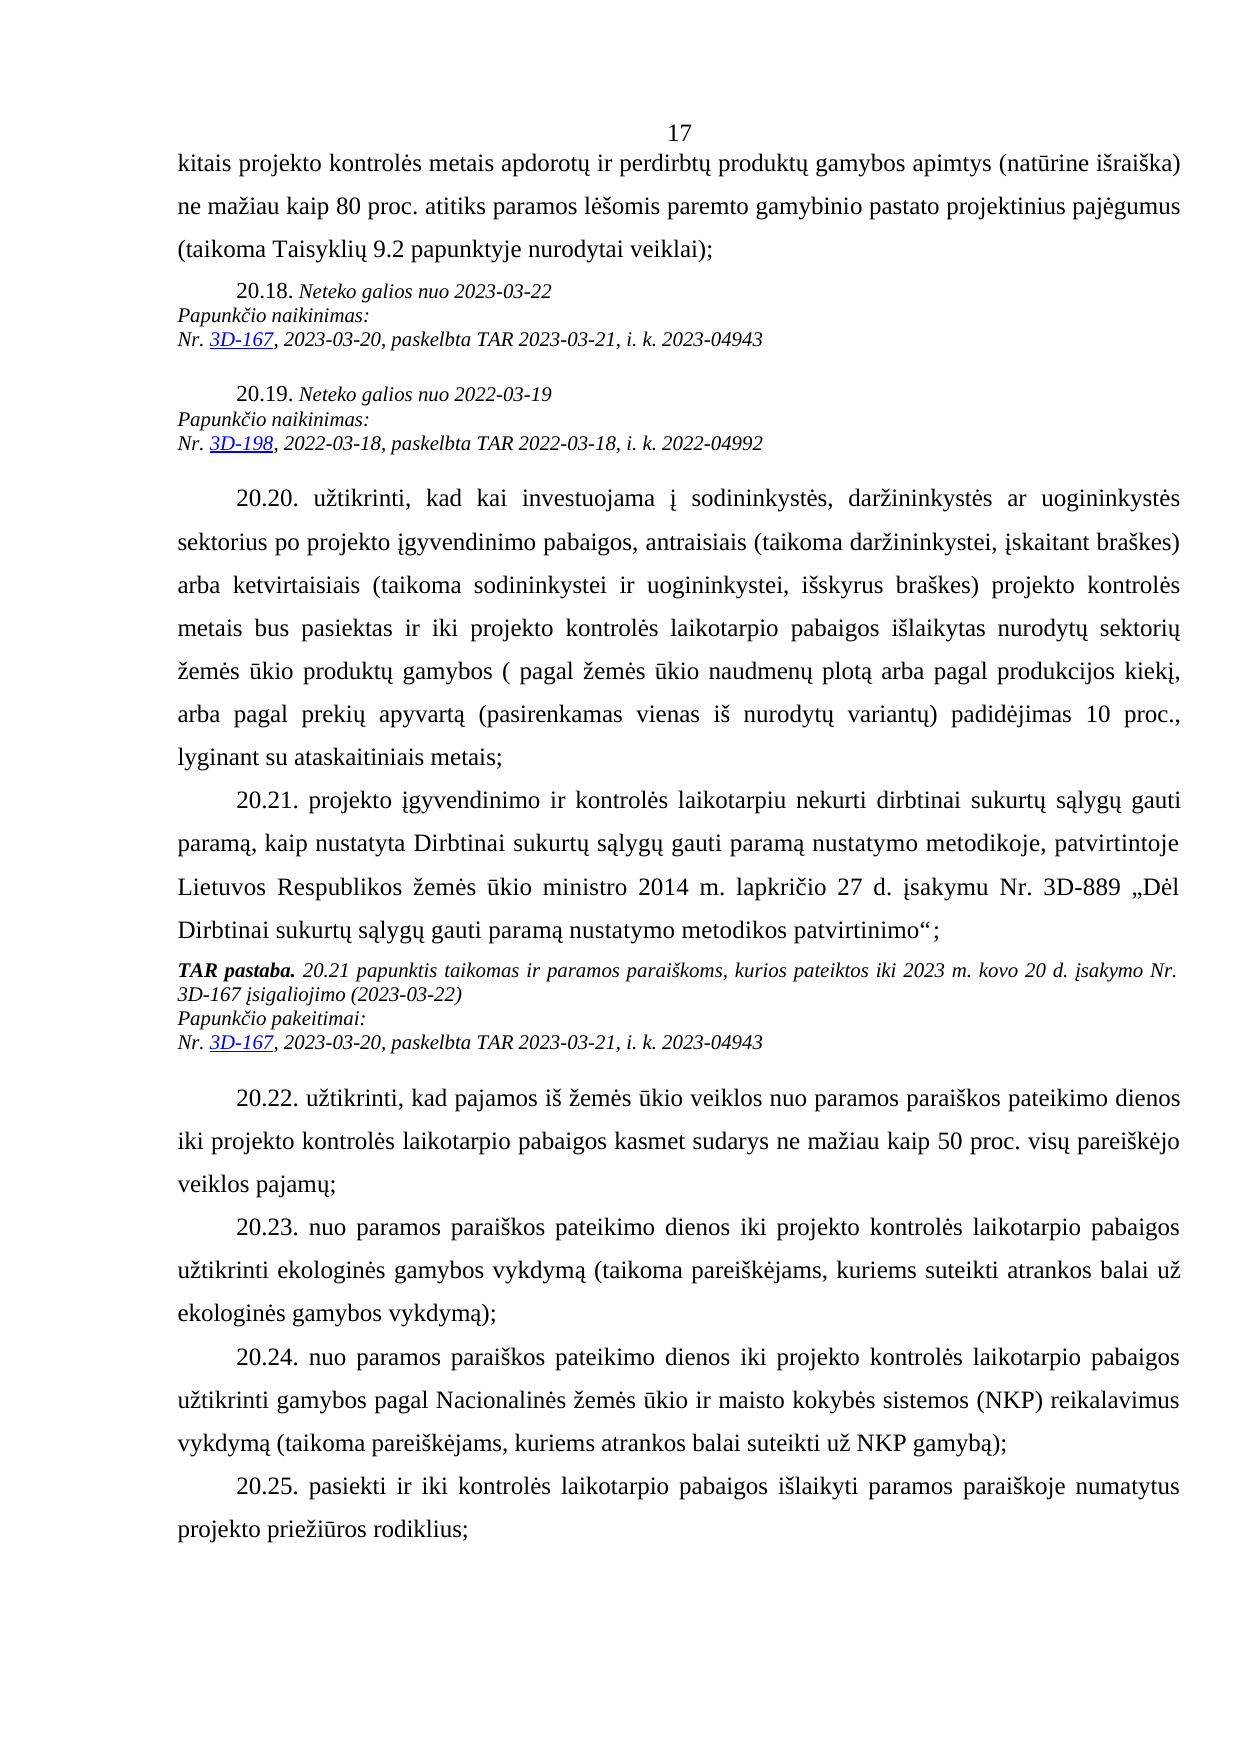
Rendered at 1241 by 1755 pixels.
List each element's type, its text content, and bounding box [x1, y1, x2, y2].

text kitais projekto kontrolės metais apdorotų ir perdirbtų produktų gamybos apimtys (natūrine išraiška) ne mažiau kaip 80 proc. atitiks paramos lėšomis paremto gamybinio pastato projektinius pajėgumus (taikoma Taisyklių 9.2 papunktyje nurodytai veiklai); [177, 148, 1181, 263]
text 20.22. užtikrinti, kad pajamos iš žemės ūkio veiklos nuo paramos paraiškos pateikimo dienos iki projekto kontrolės laikotarpio pabaigos kasmet sudarys ne mažiau kaip 50 proc. visų pareiškėjo veiklos pajamų; [177, 1083, 1181, 1198]
text Papunkčio naikinimas: [177, 303, 1181, 327]
text 20.19. Neteko galios nuo 2022-03-19 [177, 380, 1181, 407]
text Papunkčio pakeitimai: [177, 1006, 1181, 1030]
text 20.20. užtikrinti, kad kai investuojama į sodininkystės, daržininkystės ar uogininkystės sektorius po projekto įgyvendinimo pabaigos, antraisiais (taikoma daržininkystei, įskaitant braškes) arba ketvirtaisiais (taikoma sodininkystei ir uogininkystei, išskyrus braškes) projekto kontrolės metais bus pasiektas ir iki projekto kontrolės laikotarpio pabaigos išlaikytas nurodytų sektorių žemės ūkio produktų gamybos ( pagal žemės ūkio naudmenų plotą arba pagal produkcijos kiekį, arba pagal prekių apyvartą (pasirenkamas vienas iš nurodytų variantų) padidėjimas 10 proc., lyginant su ataskaitiniais metais; [177, 483, 1181, 771]
text Nr. 3D-167, 2023-03-20, paskelbta TAR 2023-03-21, i. k. 2023-04943 [177, 1030, 1181, 1054]
text Nr. 3D-198, 2022-03-18, paskelbta TAR 2022-03-18, i. k. 2022-04992 [177, 431, 1181, 455]
text 20.23. nuo paramos paraiškos pateikimo dienos iki projekto kontrolės laikotarpio pabaigos užtikrinti ekologinės gamybos vykdymą (taikoma pareiškėjams, kuriems suteikti atrankos balai už ekologinės gamybos vykdymą); [177, 1212, 1181, 1327]
text Papunkčio naikinimas: [177, 407, 1181, 431]
text TAR pastaba. 20.21 papunktis taikomas ir paramos paraiškoms, kurios pateiktos iki 2023 m. kovo 20 d. įsakymo Nr. 3D-167 įsigaliojimo (2023-03-22) [177, 958, 1181, 1006]
text 20.24. nuo paramos paraiškos pateikimo dienos iki projekto kontrolės laikotarpio pabaigos užtikrinti gamybos pagal Nacionalinės žemės ūkio ir maisto kokybės sistemos (NKP) reikalavimus vykdymą (taikoma pareiškėjams, kuriems atrankos balai suteikti už NKP gamybą); [177, 1342, 1181, 1457]
text Nr. 3D-167, 2023-03-20, paskelbta TAR 2023-03-21, i. k. 2023-04943 [177, 327, 1181, 351]
text 20.25. pasiekti ir iki kontrolės laikotarpio pabaigos išlaikyti paramos paraiškoje numatytus projekto priežiūros rodiklius; [177, 1471, 1181, 1543]
text 20.18. Neteko galios nuo 2023-03-22 [177, 277, 1181, 303]
text 20.21. projekto įgyvendinimo ir kontrolės laikotarpiu nekurti dirbtinai sukurtų sąlygų gauti paramą, kaip nustatyta Dirbtinai sukurtų sąlygų gauti paramą nustatymo metodikoje, patvirtintoje Lietuvos Respublikos žemės ūkio ministro 2014 m. lapkričio 27 d. įsakymu Nr. 3D-889 „Dėl Dirbtinai sukurtų sąlygų gauti paramą nustatymo metodikos patvirtinimo“; [177, 785, 1181, 943]
